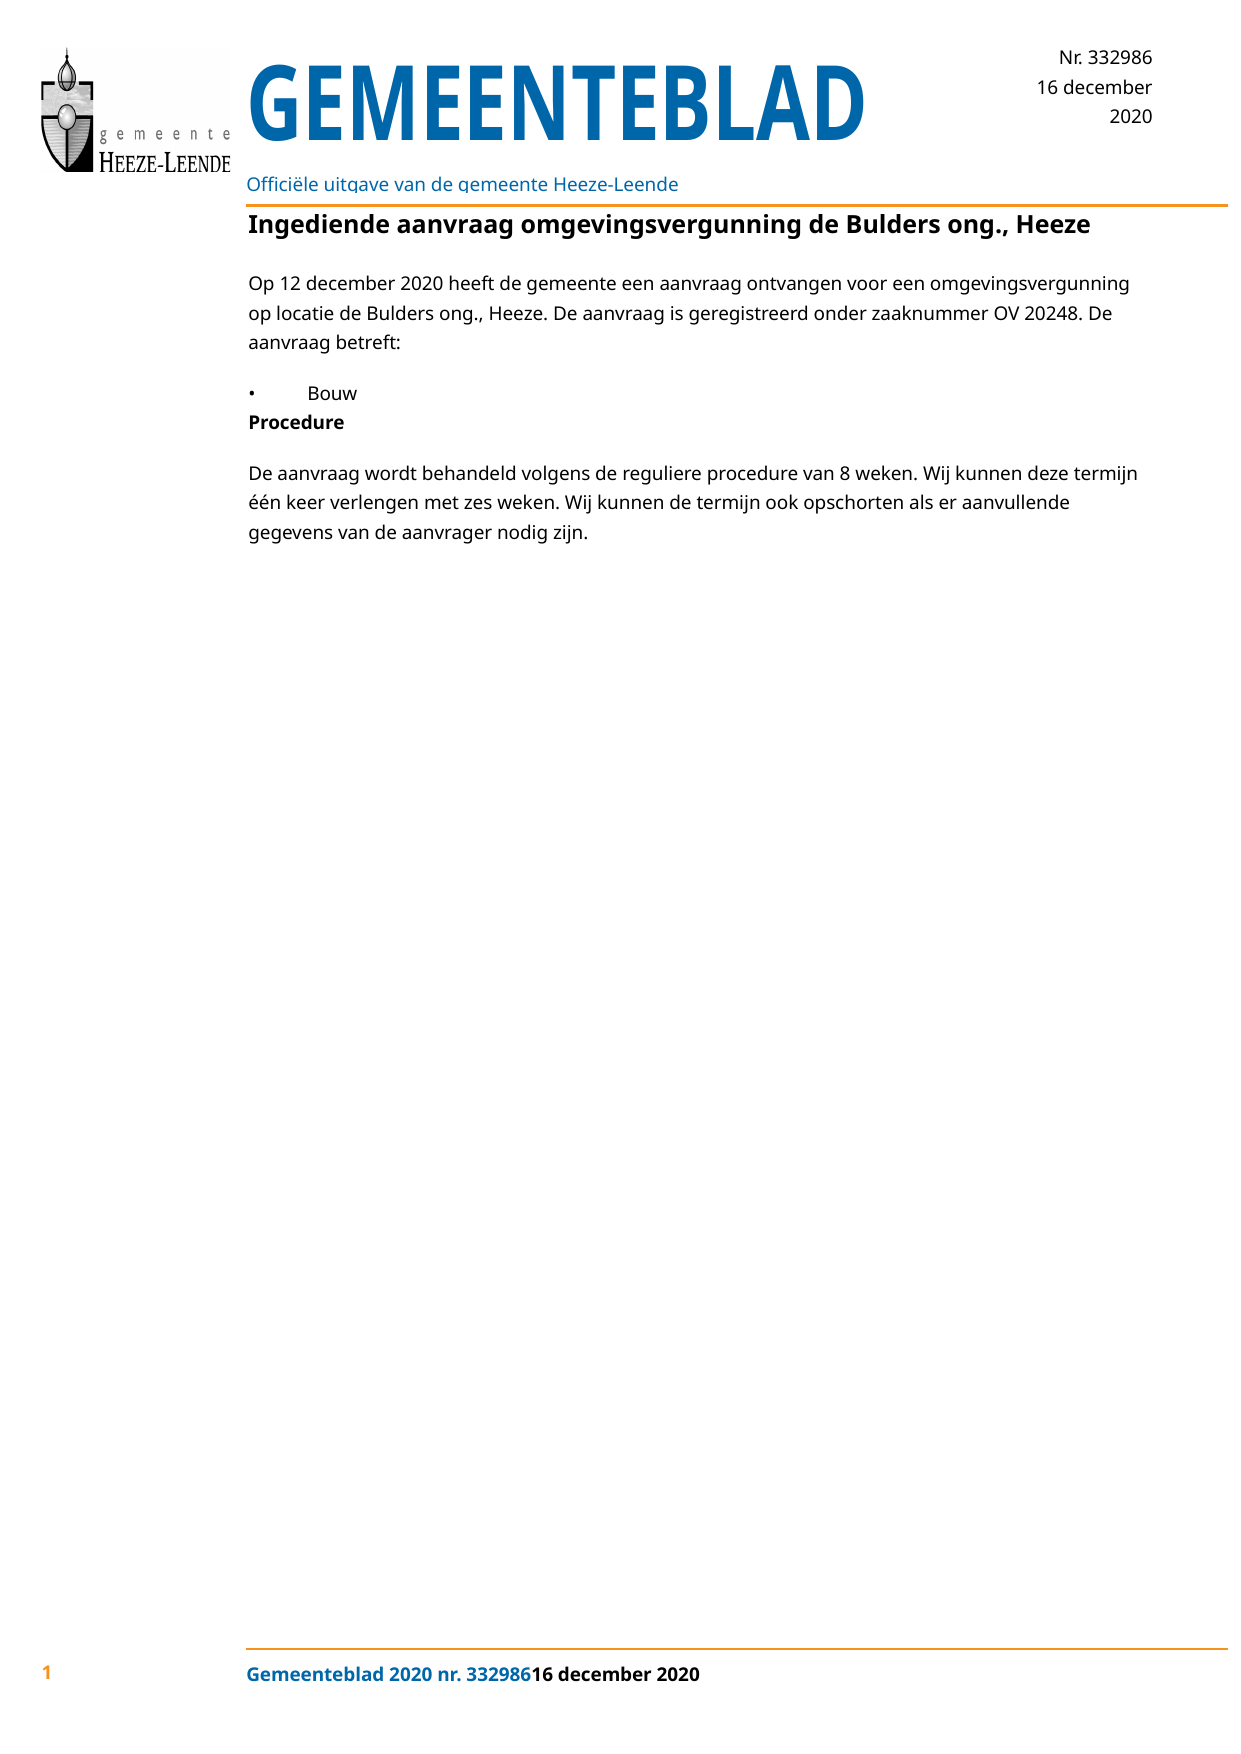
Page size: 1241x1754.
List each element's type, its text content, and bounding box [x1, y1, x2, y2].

list Bouw [248, 380, 1152, 406]
text Ingediende aanvraag omgevingsvergunning de Bulders ong., Heeze [248, 207, 1152, 241]
text Procedure [248, 409, 1152, 435]
text De aanvraag wordt behandeld volgens de reguliere procedure van 8 weken. Wij kunnen deze termijn één keer verlengen met zes weken. Wij kunnen de termijn ook opschorten als er aanvullende gegevens van de aanvrager nodig zijn. [248, 460, 1152, 545]
text Op 12 december 2020 heeft de gemeente een aanvraag ontvangen voor een omgevingsvergunning op locatie de Bulders ong., Heeze. De aanvraag is geregistreerd onder zaaknummer OV 20248. De aanvraag betreft: [248, 270, 1152, 355]
picture [41, 47, 231, 172]
